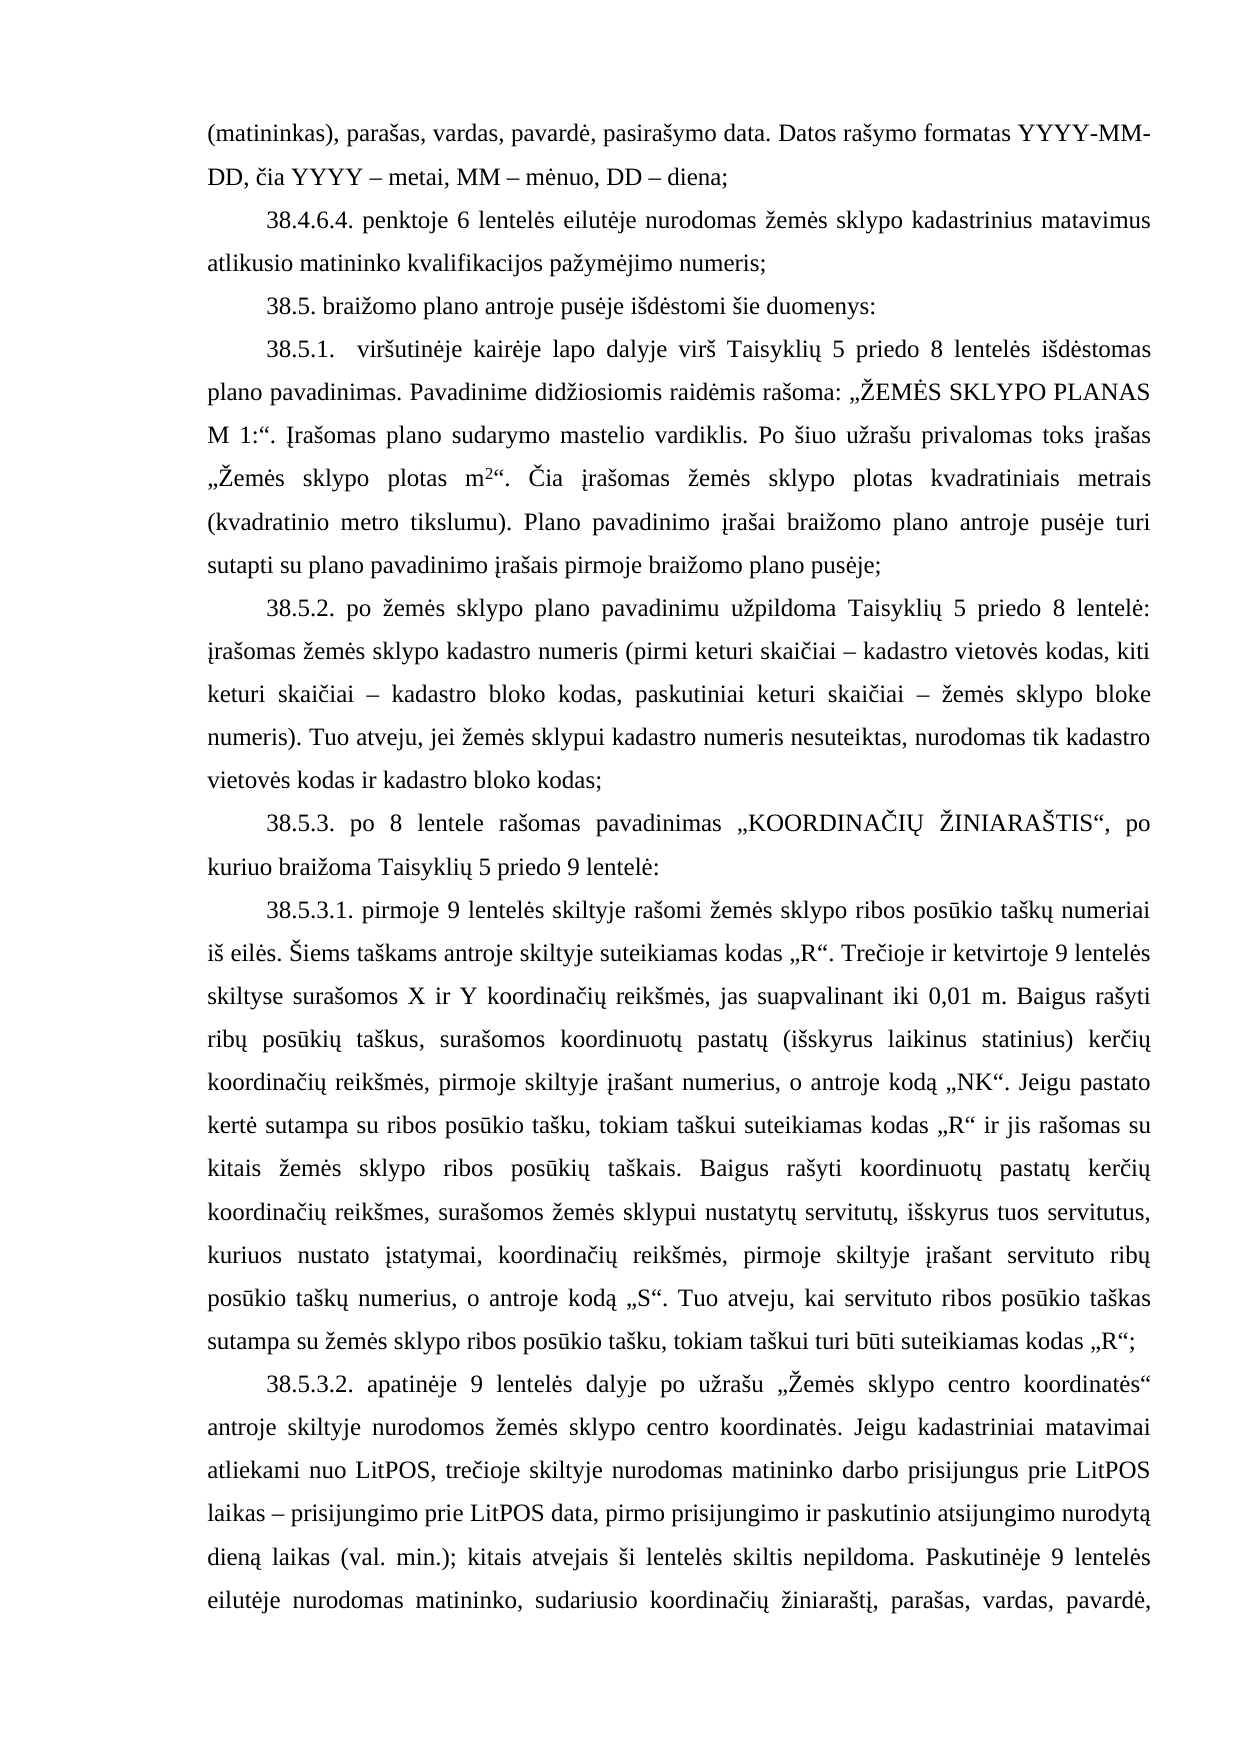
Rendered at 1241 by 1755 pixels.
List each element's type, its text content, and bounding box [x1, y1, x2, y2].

text 38.4.6.4. penktoje 6 lentelės eilutėje nurodomas žemės sklypo kadastrinius matavimus atlikusio matininko kvalifikacijos pažymėjimo numeris; [207, 205, 1152, 277]
text 38.5.1. viršutinėje kairėje lapo dalyje virš Taisyklių 5 priedo 8 lentelės išdėstomas plano pavadinimas. Pavadinime didžiosiomis raidėmis rašoma: „ŽEMĖS SKLYPO PLANAS M 1:“. Įrašomas plano sudarymo mastelio vardiklis. Po šiuo užrašu privalomas toks įrašas „Žemės sklypo plotas m2“. Čia įrašomas žemės sklypo plotas kvadratiniais metrais (kvadratinio metro tikslumu). Plano pavadinimo įrašai braižomo plano antroje pusėje turi sutapti su plano pavadinimo įrašais pirmoje braižomo plano pusėje; [207, 334, 1152, 578]
text 38.5. braižomo plano antroje pusėje išdėstomi šie duomenys: [207, 291, 1152, 320]
text 38.5.2. po žemės sklypo plano pavadinimu užpildoma Taisyklių 5 priedo 8 lentelė: įrašomas žemės sklypo kadastro numeris (pirmi keturi skaičiai – kadastro vietovės kodas, kiti keturi skaičiai – kadastro bloko kodas, paskutiniai keturi skaičiai – žemės sklypo bloke numeris). Tuo atveju, jei žemės sklypui kadastro numeris nesuteiktas, nurodomas tik kadastro vietovės kodas ir kadastro bloko kodas; [207, 593, 1152, 794]
text 38.5.3. po 8 lentele rašomas pavadinimas „KOORDINAČIŲ ŽINIARAŠTIS“, po kuriuo braižoma Taisyklių 5 priedo 9 lentelė: [207, 808, 1152, 880]
text (matininkas), parašas, vardas, pavardė, pasirašymo data. Datos rašymo formatas YYYY-MM-DD, čia YYYY – metai, MM – mėnuo, DD – diena; [207, 118, 1152, 190]
text 38.5.3.1. pirmoje 9 lentelės skiltyje rašomi žemės sklypo ribos posūkio taškų numeriai iš eilės. Šiems taškams antroje skiltyje suteikiamas kodas „R“. Trečioje ir ketvirtoje 9 lentelės skiltyse surašomos X ir Y koordinačių reikšmės, jas suapvalinant iki 0,01 m. Baigus rašyti ribų posūkių taškus, surašomos koordinuotų pastatų (išskyrus laikinus statinius) kerčių koordinačių reikšmės, pirmoje skiltyje įrašant numerius, o antroje kodą „NK“. Jeigu pastato kertė sutampa su ribos posūkio tašku, tokiam taškui suteikiamas kodas „R“ ir jis rašomas su kitais žemės sklypo ribos posūkių taškais. Baigus rašyti koordinuotų pastatų kerčių koordinačių reikšmes, surašomos žemės sklypui nustatytų servitutų, išskyrus tuos servitutus, kuriuos nustato įstatymai, koordinačių reikšmės, pirmoje skiltyje įrašant servituto ribų posūkio taškų numerius, o antroje kodą „S“. Tuo atveju, kai servituto ribos posūkio taškas sutampa su žemės sklypo ribos posūkio tašku, tokiam taškui turi būti suteikiamas kodas „R“; [207, 895, 1152, 1355]
text 38.5.3.2. apatinėje 9 lentelės dalyje po užrašu „Žemės sklypo centro koordinatės“ antroje skiltyje nurodomos žemės sklypo centro koordinatės. Jeigu kadastriniai matavimai atliekami nuo LitPOS, trečioje skiltyje nurodomas matininko darbo prisijungus prie LitPOS laikas – prisijungimo prie LitPOS data, pirmo prisijungimo ir paskutinio atsijungimo nurodytą dieną laikas (val. min.); kitais atvejais ši lentelės skiltis nepildoma. Paskutinėje 9 lentelės eilutėje nurodomas matininko, sudariusio koordinačių žiniaraštį, parašas, vardas, pavardė, [207, 1369, 1152, 1613]
